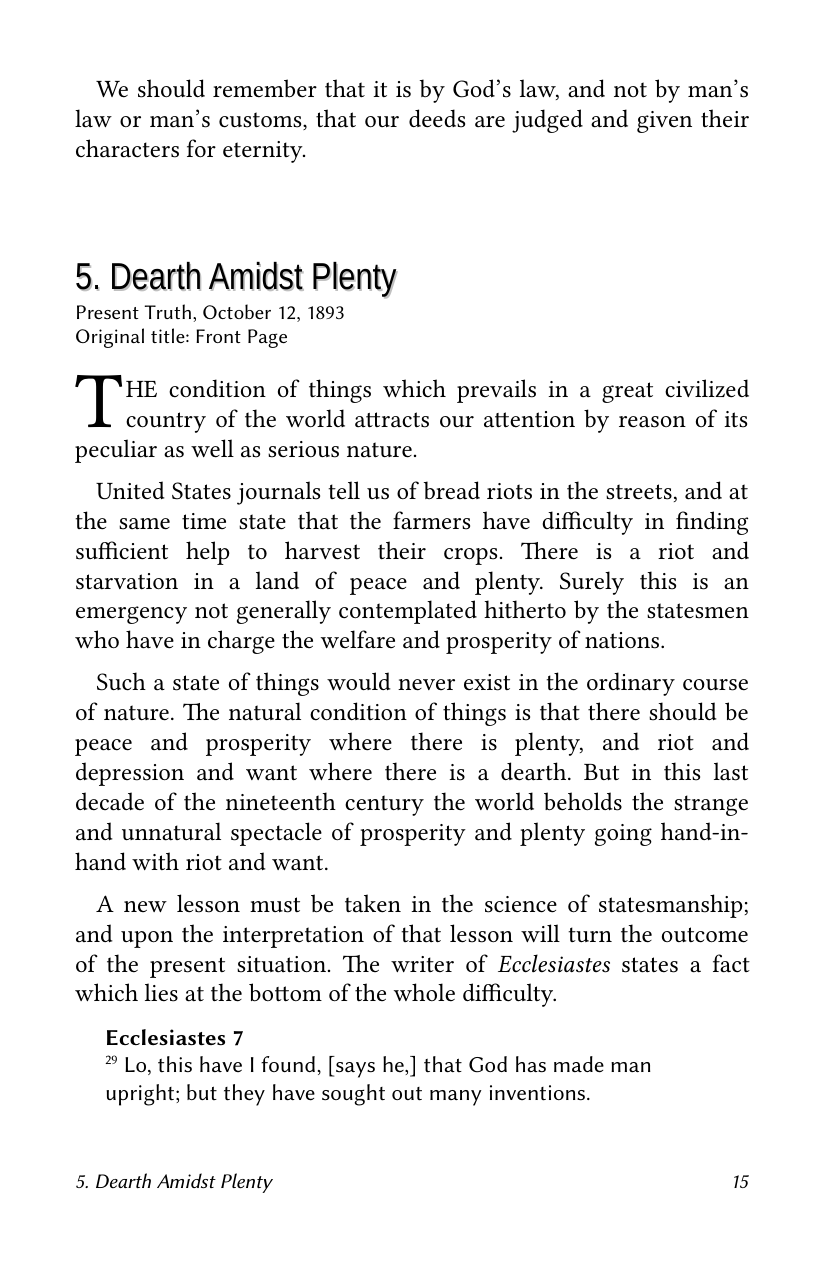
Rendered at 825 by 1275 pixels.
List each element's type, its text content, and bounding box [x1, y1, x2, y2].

text Ecclesiastes 7 [105, 1024, 750, 1051]
text Original title: Front Page [75, 324, 750, 348]
text Such a state of things would never exist in the ordinary course of nature. The natural condition of things is that there should be peace and prosperity where there is plenty, and riot and depression and want where there is a dearth. But in this last decade of the nineteenth century the world beholds the strange and unnatural spectacle of prosperity and plenty going hand-in-hand with riot and want. [75, 668, 750, 876]
text United States journals tell us of bread riots in the streets, and at the same time state that the farmers have difficulty in finding sufficient help to harvest their crops. There is a riot and starvation in a land of peace and plenty. Surely this is an emergency not generally contemplated hitherto by the statesmen who have in charge the welfare and prosperity of nations. [75, 477, 750, 655]
title Dearth Amidst Plenty [75, 255, 750, 298]
text Present Truth, October 12, 1893 [75, 301, 750, 324]
text We should remember that it is by God’s law, and not by man’s law or man’s customs, that our deeds are judged and given their characters for eternity. [75, 75, 750, 163]
text THE condition of things which prevails in a great civilized country of the world attracts our attention by reason of its peculiar as well as serious nature. [75, 375, 750, 463]
text 29 Lo, this have I found, [says he,] that God has made man upright; but they have sought out many inventions. [105, 1052, 720, 1106]
text A new lesson must be taken in the science of statesmanship; and upon the interpretation of that lesson will turn the outcome of the present situation. The writer of Ecclesiastes states a fact which lies at the bottom of the whole difficulty. [75, 890, 750, 1008]
